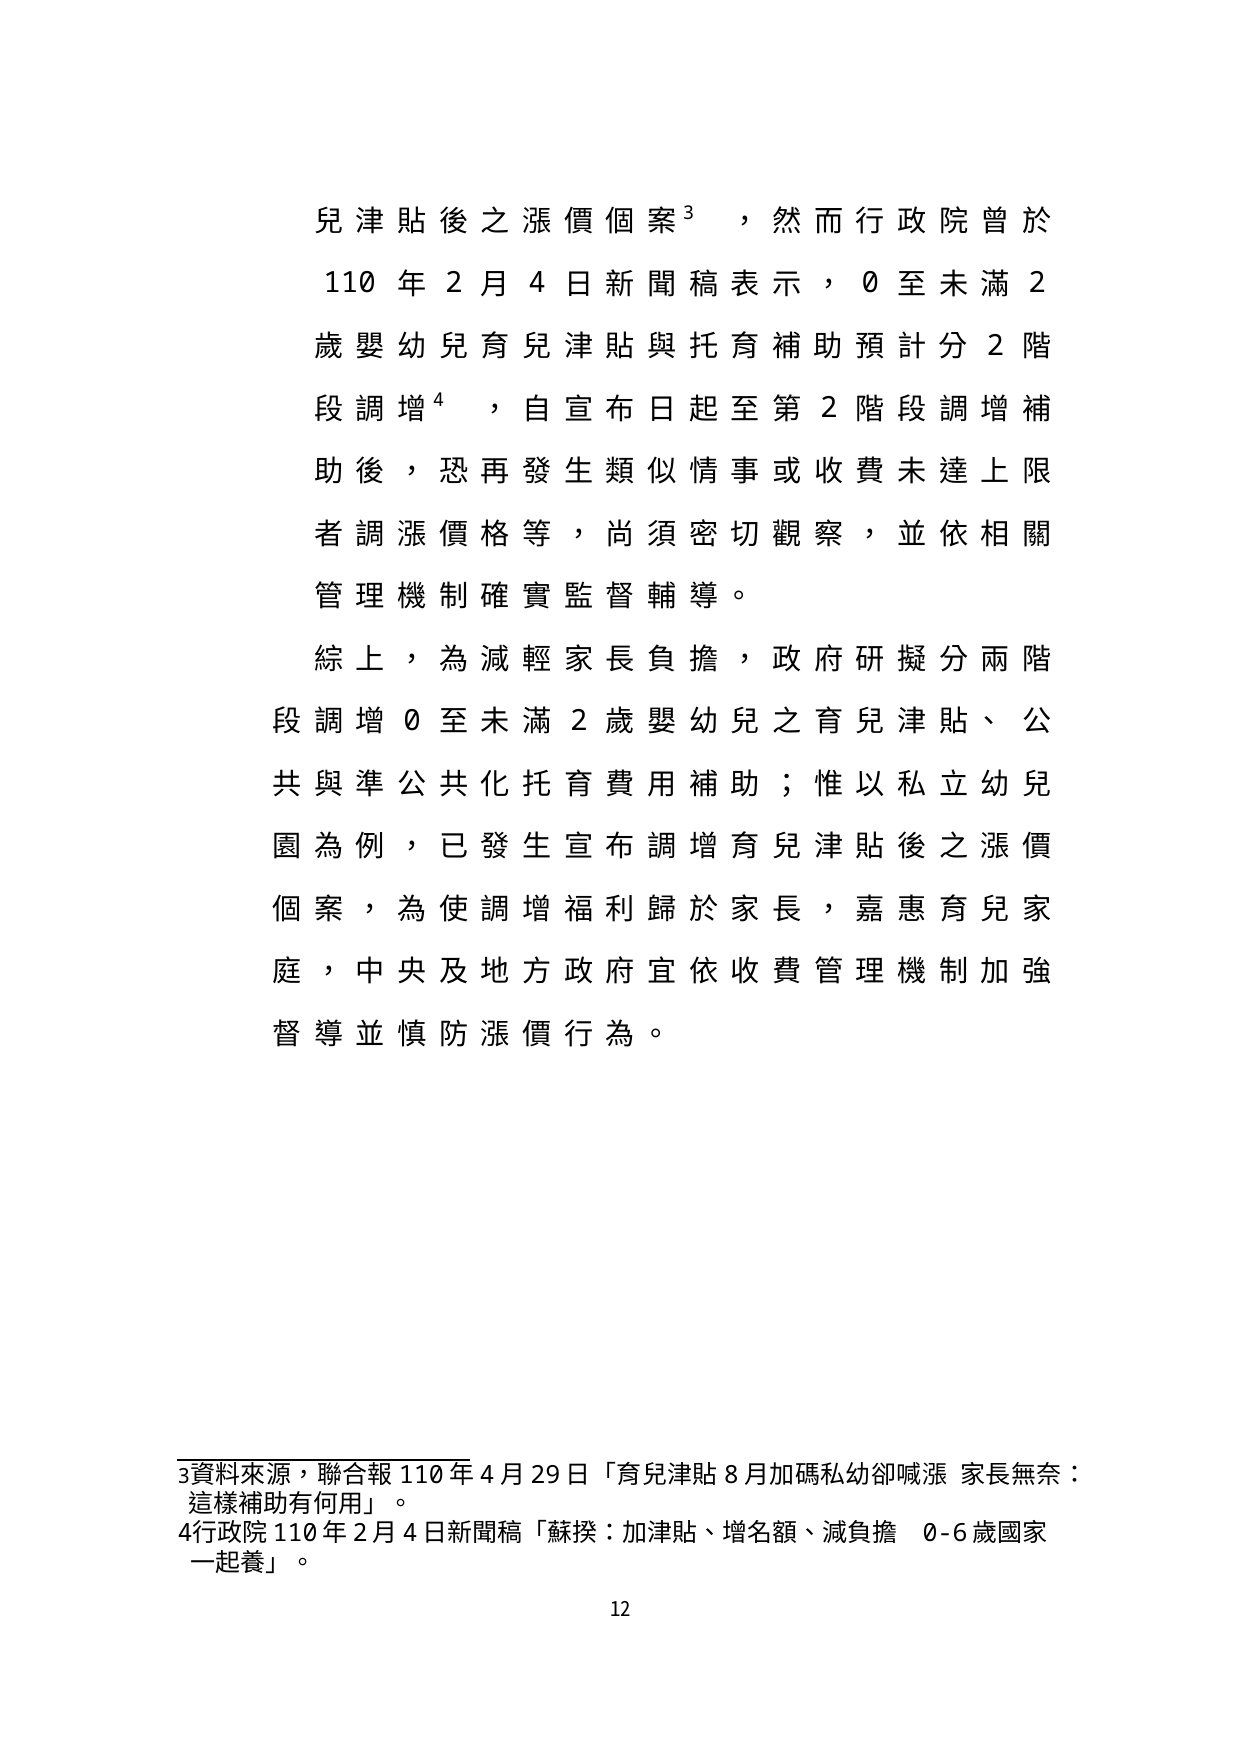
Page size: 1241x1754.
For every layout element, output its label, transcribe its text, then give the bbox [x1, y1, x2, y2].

text 以私立幼兒園為例，已發生宣布調增育兒津貼後之漲價個案，然而行政院曾於110年2月4日新聞稿表示，0至未滿2歲嬰幼兒育兒津貼與托育補助預計分2階段調增，自宣布日起至第2階段調增補助後，恐再發生類似情事或收費未達上限者調漲價格等，尚須密切觀察，並依相關管理機制確實監督輔導。 [271, 177, 1058, 615]
text 行政院110年2月4日新聞稿「蘇揆：加津貼、增名額、減負擔 0-6歲國家一起養」。 [177, 1518, 1063, 1577]
text 資料來源，聯合報110年4月29日「育兒津貼8月加碼私幼卻喊漲 家長無奈：這樣補助有何用」。 [177, 1460, 1063, 1518]
text 綜上，為減輕家長負擔，政府研擬分兩階段調增0至未滿2歲嬰幼兒之育兒津貼、公共與準公共化托育費用補助；惟以私立幼兒園為例，已發生宣布調增育兒津貼後之漲價個案，為使調增福利歸於家長，嘉惠育兒家庭，中央及地方政府宜依收費管理機制加強督導並慎防漲價行為。 [242, 615, 1058, 1052]
